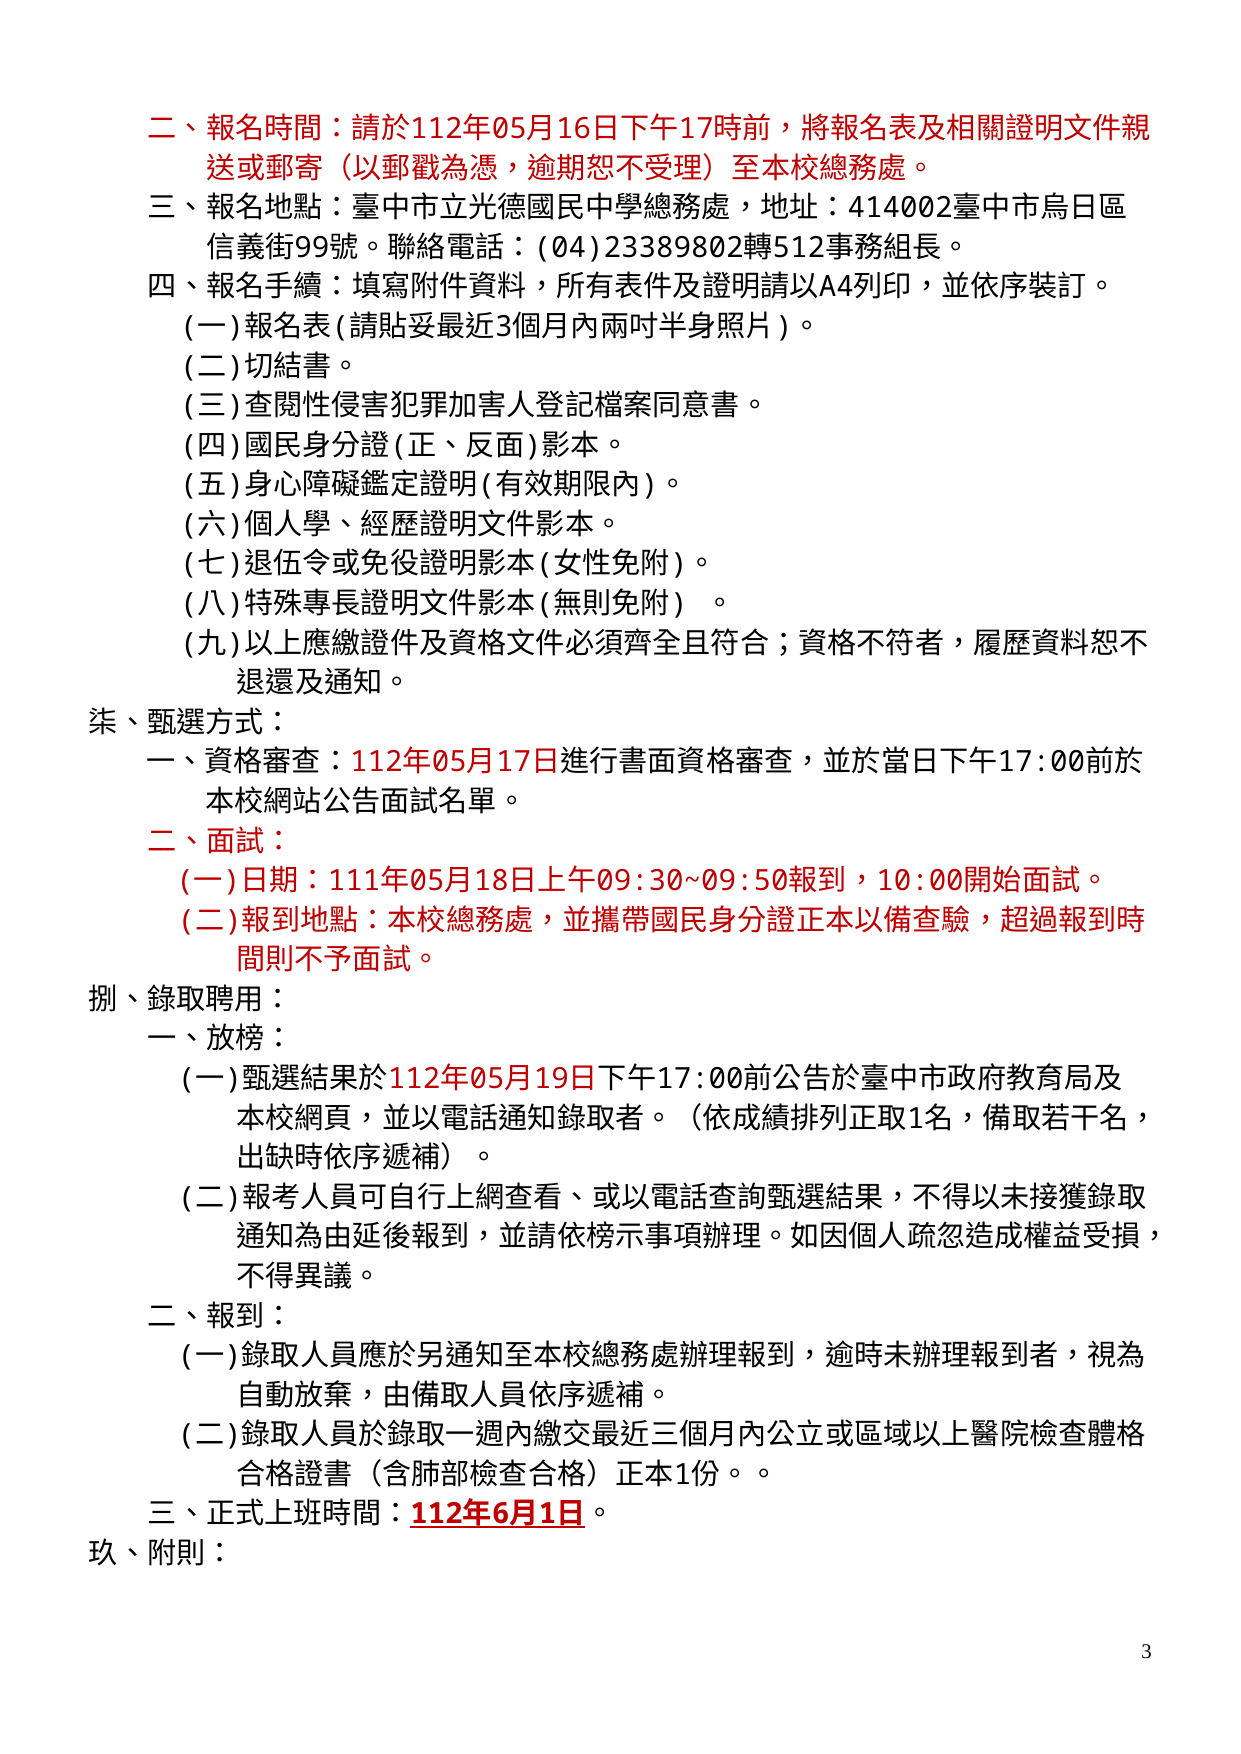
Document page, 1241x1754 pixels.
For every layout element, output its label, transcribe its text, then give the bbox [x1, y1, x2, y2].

text (二)切結書。 [88, 344, 1152, 384]
text 四、報名手續：填寫附件資料，所有表件及證明請以A4列印，並依序裝訂。 [148, 265, 1152, 305]
text 二、面試： [148, 819, 1152, 859]
text (三)查閱性侵害犯罪加害人登記檔案同意書。 [88, 384, 1152, 423]
text 捌、錄取聘用： [89, 978, 1152, 1017]
text (四)國民身分證(正、反面)影本。 [88, 423, 1152, 463]
text (九)以上應繳證件及資格文件必須齊全且符合；資格不符者，履歷資料恕不退還及通知。 [162, 621, 1152, 701]
text (七)退伍令或免役證明影本(女性免附)。 [88, 542, 1152, 582]
text (一)錄取人員應於另通知至本校總務處辦理報到，逾時未辦理報到者，視為自動放棄，由備取人員依序遞補。 [177, 1334, 1152, 1413]
text (一)日期：111年05月18日上午09:30~09:50報到，10:00開始面試。 [126, 859, 1152, 898]
text 玖、附則： [89, 1532, 1152, 1571]
text 二、報到： [148, 1294, 1152, 1334]
text 二、報名時間：請於112年05月16日下午17時前，將報名表及相關證明文件親送或郵寄（以郵戳為憑，逾期恕不受理）至本校總務處。 [147, 107, 1152, 186]
text 一、放榜： [148, 1017, 1152, 1057]
text (二)報到地點：本校總務處，並攜帶國民身分證正本以備查驗，超過報到時間則不予面試。 [177, 898, 1152, 978]
text 三、報名地點：臺中市立光德國民中學總務處，地址：414002臺中市烏日區信義街99號。聯絡電話：(04)23389802轉512事務組長。 [147, 186, 1152, 265]
text (五)身心障礙鑑定證明(有效期限內)。 [88, 463, 1152, 503]
text (二)錄取人員於錄取一週內繳交最近三個月內公立或區域以上醫院檢查體格合格證書（含肺部檢查合格）正本1份。。 [177, 1413, 1152, 1492]
text 一、資格審查：112年05月17日進行書面資格審查，並於當日下午17:00前於本校網站公告面試名單。 [87, 740, 1152, 819]
text 柒、甄選方式： [89, 701, 1152, 740]
text (八)特殊專長證明文件影本(無則免附) 。 [88, 582, 1152, 621]
text 三、正式上班時間：112年6月1日。 [148, 1492, 1152, 1532]
text (六)個人學、經歷證明文件影本。 [88, 503, 1152, 542]
text (二)報考人員可自行上網查看、或以電話查詢甄選結果，不得以未接獲錄取通知為由延後報到，並請依榜示事項辦理。如因個人疏忽造成權益受損，不得異議。 [178, 1176, 1152, 1294]
text (一)報名表(請貼妥最近3個月內兩吋半身照片)。 [88, 305, 1152, 344]
text (一)甄選結果於112年05月19日下午17:00前公告於臺中市政府教育局及本校網頁，並以電話通知錄取者。（依成績排列正取1名，備取若干名，出缺時依序遞補）。 [178, 1057, 1152, 1176]
